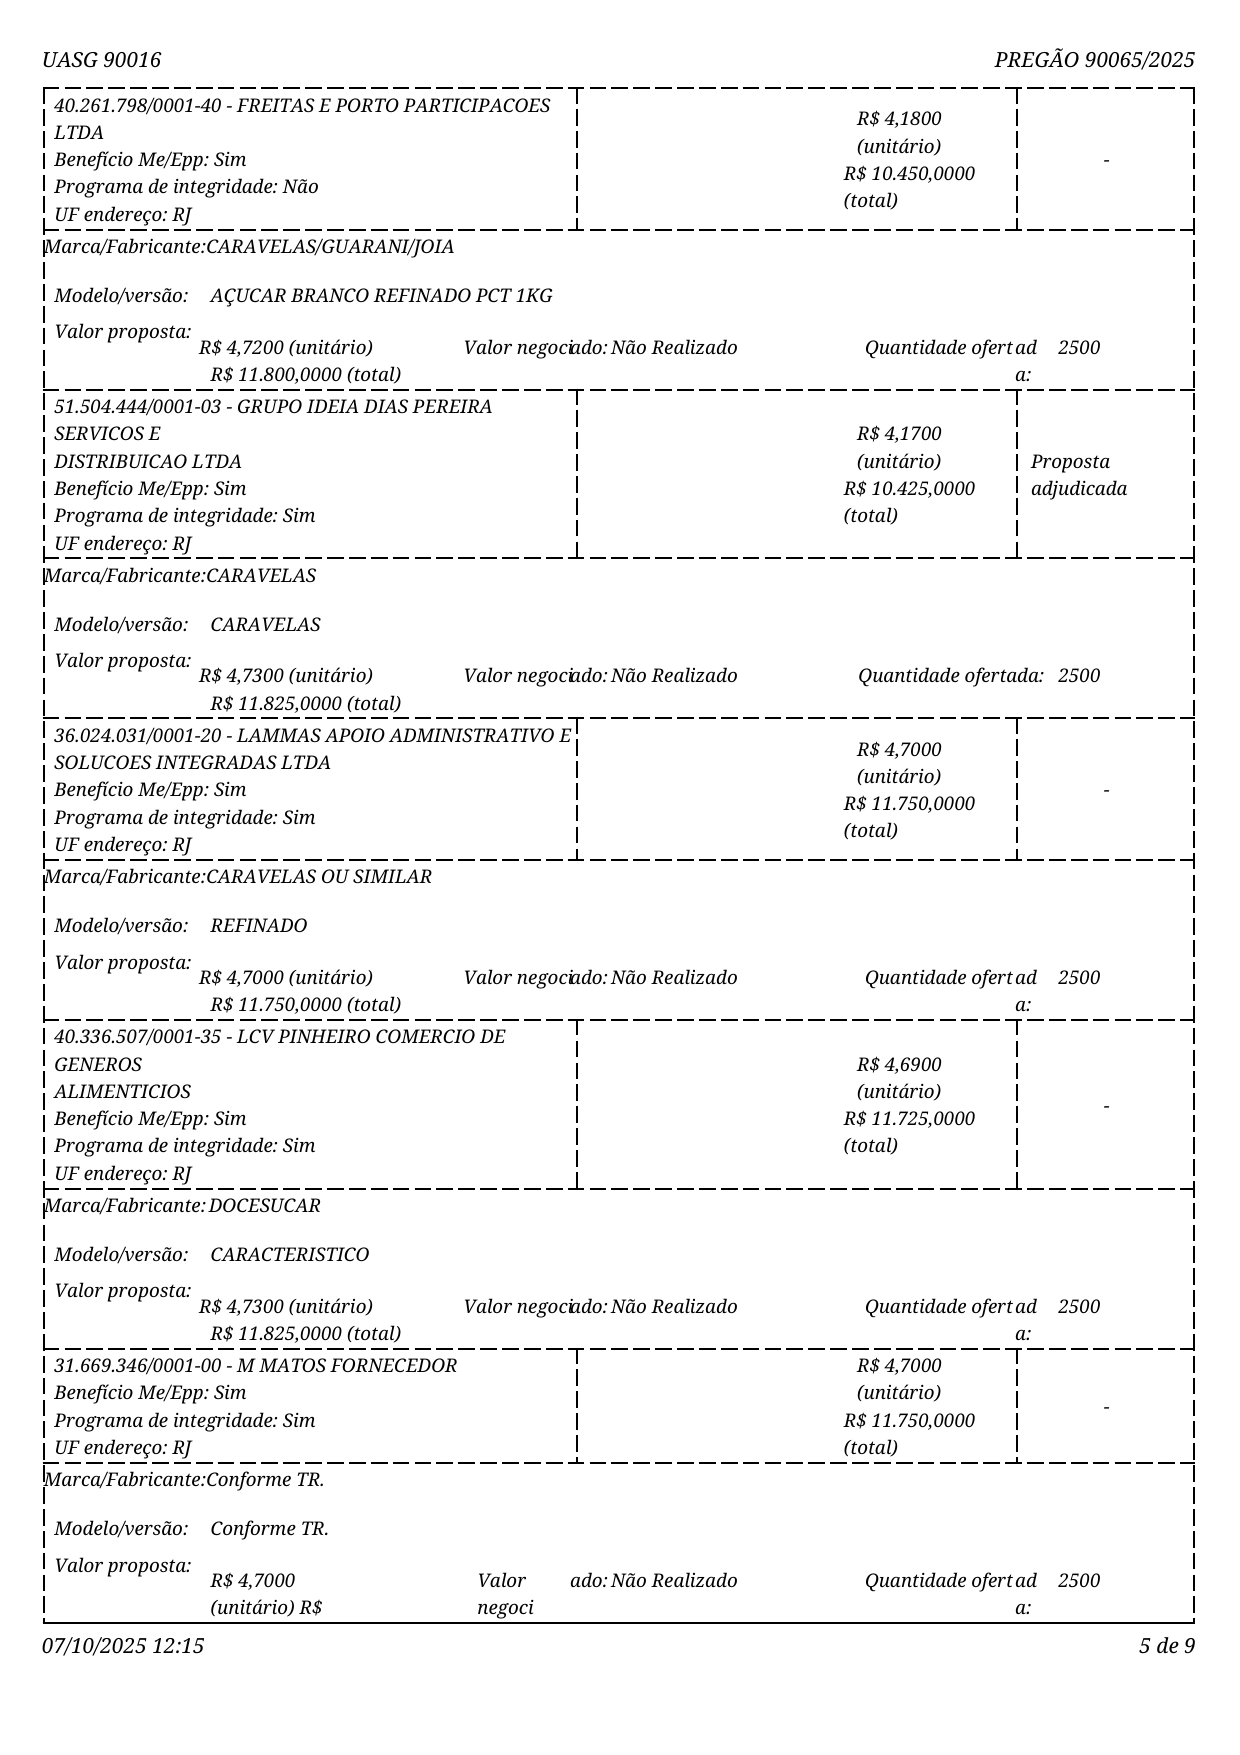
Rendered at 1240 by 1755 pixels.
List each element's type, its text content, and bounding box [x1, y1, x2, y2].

table_cell - [1017, 717, 1194, 859]
table_cell ada: [1017, 1288, 1048, 1347]
table_cell ada: [1017, 959, 1048, 1019]
table_cell Valor negoci [477, 1562, 577, 1622]
table_cell [477, 1513, 577, 1562]
table_cell ado: Não Realizado [577, 658, 844, 717]
table_cell [577, 1188, 844, 1239]
table_cell [577, 1019, 844, 1187]
table_cell Modelo/versão: Valor proposta: [44, 280, 199, 388]
table_cell [844, 1513, 1017, 1562]
table_cell [1017, 1462, 1194, 1513]
table_cell ada: [1017, 1562, 1048, 1622]
table_cell [1017, 910, 1194, 959]
table_cell R$ 4,7000 (unitário) Valor negoci R$ 11.750,0000 (total) [199, 959, 577, 1019]
table_cell [844, 1188, 1017, 1239]
table_cell [1017, 859, 1194, 910]
table_cell Modelo/versão: Valor proposta: [44, 609, 199, 717]
table_cell 51.504.444/0001-03 - GRUPO IDEIA DIAS PEREIRA SERVICOS E DISTRIBUICAO LTDA Benefício Me/Epp: Sim Programa de integridade: Sim UF endereço: RJ [44, 389, 577, 557]
table_cell [1017, 1513, 1194, 1562]
table_cell R$ 4,7000 (unitário) R$ 11.750,0000 (total) [844, 717, 1017, 859]
table_cell ado: Não Realizado [577, 959, 844, 1019]
table_cell Quantidade ofert [844, 1562, 1017, 1622]
table_cell [577, 557, 844, 608]
table_cell ado: Não Realizado [577, 1288, 844, 1347]
table_cell Quantidade ofert [844, 1288, 1017, 1347]
table_cell [1017, 280, 1194, 329]
table_cell 2500 [1048, 959, 1194, 1019]
table_cell 31.669.346/0001-00 - M MATOS FORNECEDOR Benefício Me/Epp: Sim Programa de integridade: Sim UF endereço: RJ [44, 1348, 477, 1462]
table_cell - [1017, 1019, 1194, 1187]
table_cell [1017, 1239, 1194, 1288]
table_cell Marca/Fabricante: Conforme TR. [44, 1462, 477, 1513]
table_cell 2500 [1048, 1288, 1194, 1347]
table_cell CARAVELAS [199, 609, 577, 658]
table_cell Modelo/versão: Valor proposta: [44, 910, 199, 1019]
table_cell R$ 4,1700 (unitário) R$ 10.425,0000 (total) [844, 389, 1017, 557]
table_cell [844, 609, 1194, 658]
table_cell [844, 280, 1017, 329]
table_cell R$ 4,6900 (unitário) R$ 11.725,0000 (total) [844, 1019, 1017, 1187]
table_cell [577, 859, 844, 910]
table_cell Marca/Fabricante: CARAVELAS/GUARANI/JOIA [44, 229, 577, 280]
table_cell Modelo/versão: Valor proposta: [44, 1513, 199, 1622]
table_cell [844, 557, 1194, 608]
table_cell [577, 1462, 844, 1513]
table_cell [477, 1348, 577, 1462]
table_cell R$ 4,7200 (unitário) Valor negoci R$ 11.800,0000 (total) [199, 329, 577, 388]
table_cell R$ 4,7300 (unitário) Valor negoci R$ 11.825,0000 (total) [199, 658, 577, 717]
table_cell Quantidade ofert [844, 959, 1017, 1019]
table_cell [1017, 229, 1194, 280]
table_cell [844, 1462, 1017, 1513]
table_cell [577, 229, 844, 280]
table_cell [844, 229, 1017, 280]
table_cell 2500 [1048, 329, 1194, 388]
table_cell R$ 4,7300 (unitário) Valor negoci R$ 11.825,0000 (total) [199, 1288, 577, 1347]
table_cell 40.336.507/0001-35 - LCV PINHEIRO COMERCIO DE GENEROS ALIMENTICIOS Benefício Me/Epp: Sim Programa de integridade: Sim UF endereço: RJ [44, 1019, 577, 1187]
table_cell [577, 717, 844, 859]
table_cell R$ 4,7000 (unitário) R$ [199, 1562, 477, 1622]
table_cell [577, 609, 844, 658]
table_header R$ 4,1800 (unitário) R$ 10.450,0000 (total) [844, 87, 1017, 228]
table_cell 36.024.031/0001-20 - LAMMAS APOIO ADMINISTRATIVO E SOLUCOES INTEGRADAS LTDA Benefício Me/Epp: Sim Programa de integridade: Sim UF endereço: RJ [44, 717, 577, 859]
table_cell [844, 910, 1017, 959]
table_cell [577, 1348, 844, 1462]
table_cell [844, 859, 1017, 910]
table_cell Marca/Fabricante: CARAVELAS [44, 557, 577, 608]
table_cell ada: [1017, 329, 1048, 388]
table_cell Marca/Fabricante: DOCESUCAR [44, 1188, 577, 1239]
table_cell 2500 [1048, 658, 1194, 717]
table_cell Modelo/versão: Valor proposta: [44, 1239, 199, 1347]
table_cell Quantidade ofertada: [844, 658, 1048, 717]
table_cell Quantidade ofert [844, 329, 1017, 388]
table_cell ado: Não Realizado [577, 329, 844, 388]
table_cell R$ 4,7000 (unitário) R$ 11.750,0000 (total) [844, 1348, 1017, 1462]
table_cell [1017, 1188, 1194, 1239]
table_header - [1017, 87, 1194, 228]
table_cell [577, 1513, 844, 1562]
table_cell 2500 [1048, 1562, 1194, 1622]
table_cell [577, 389, 844, 557]
table_header 40.261.798/0001-40 - FREITAS E PORTO PARTICIPACOES LTDA Benefício Me/Epp: Sim Programa de integridade: Não UF endereço: RJ [44, 87, 577, 228]
table_cell - [1017, 1348, 1194, 1462]
table_cell Marca/Fabricante: CARAVELAS OU SIMILAR [44, 859, 577, 910]
table_cell ado: Não Realizado [577, 1562, 844, 1622]
table_cell AÇUCAR BRANCO REFINADO PCT 1KG [199, 280, 577, 329]
table_cell [577, 910, 844, 959]
table_cell Proposta adjudicada [1017, 389, 1194, 557]
table_cell CARACTERISTICO [199, 1239, 577, 1288]
table_cell [477, 1462, 577, 1513]
table_cell [577, 280, 844, 329]
table_header [577, 87, 844, 228]
table_cell REFINADO [199, 910, 577, 959]
table_cell [844, 1239, 1017, 1288]
table_cell Conforme TR. [199, 1513, 477, 1562]
table_cell [577, 1239, 844, 1288]
